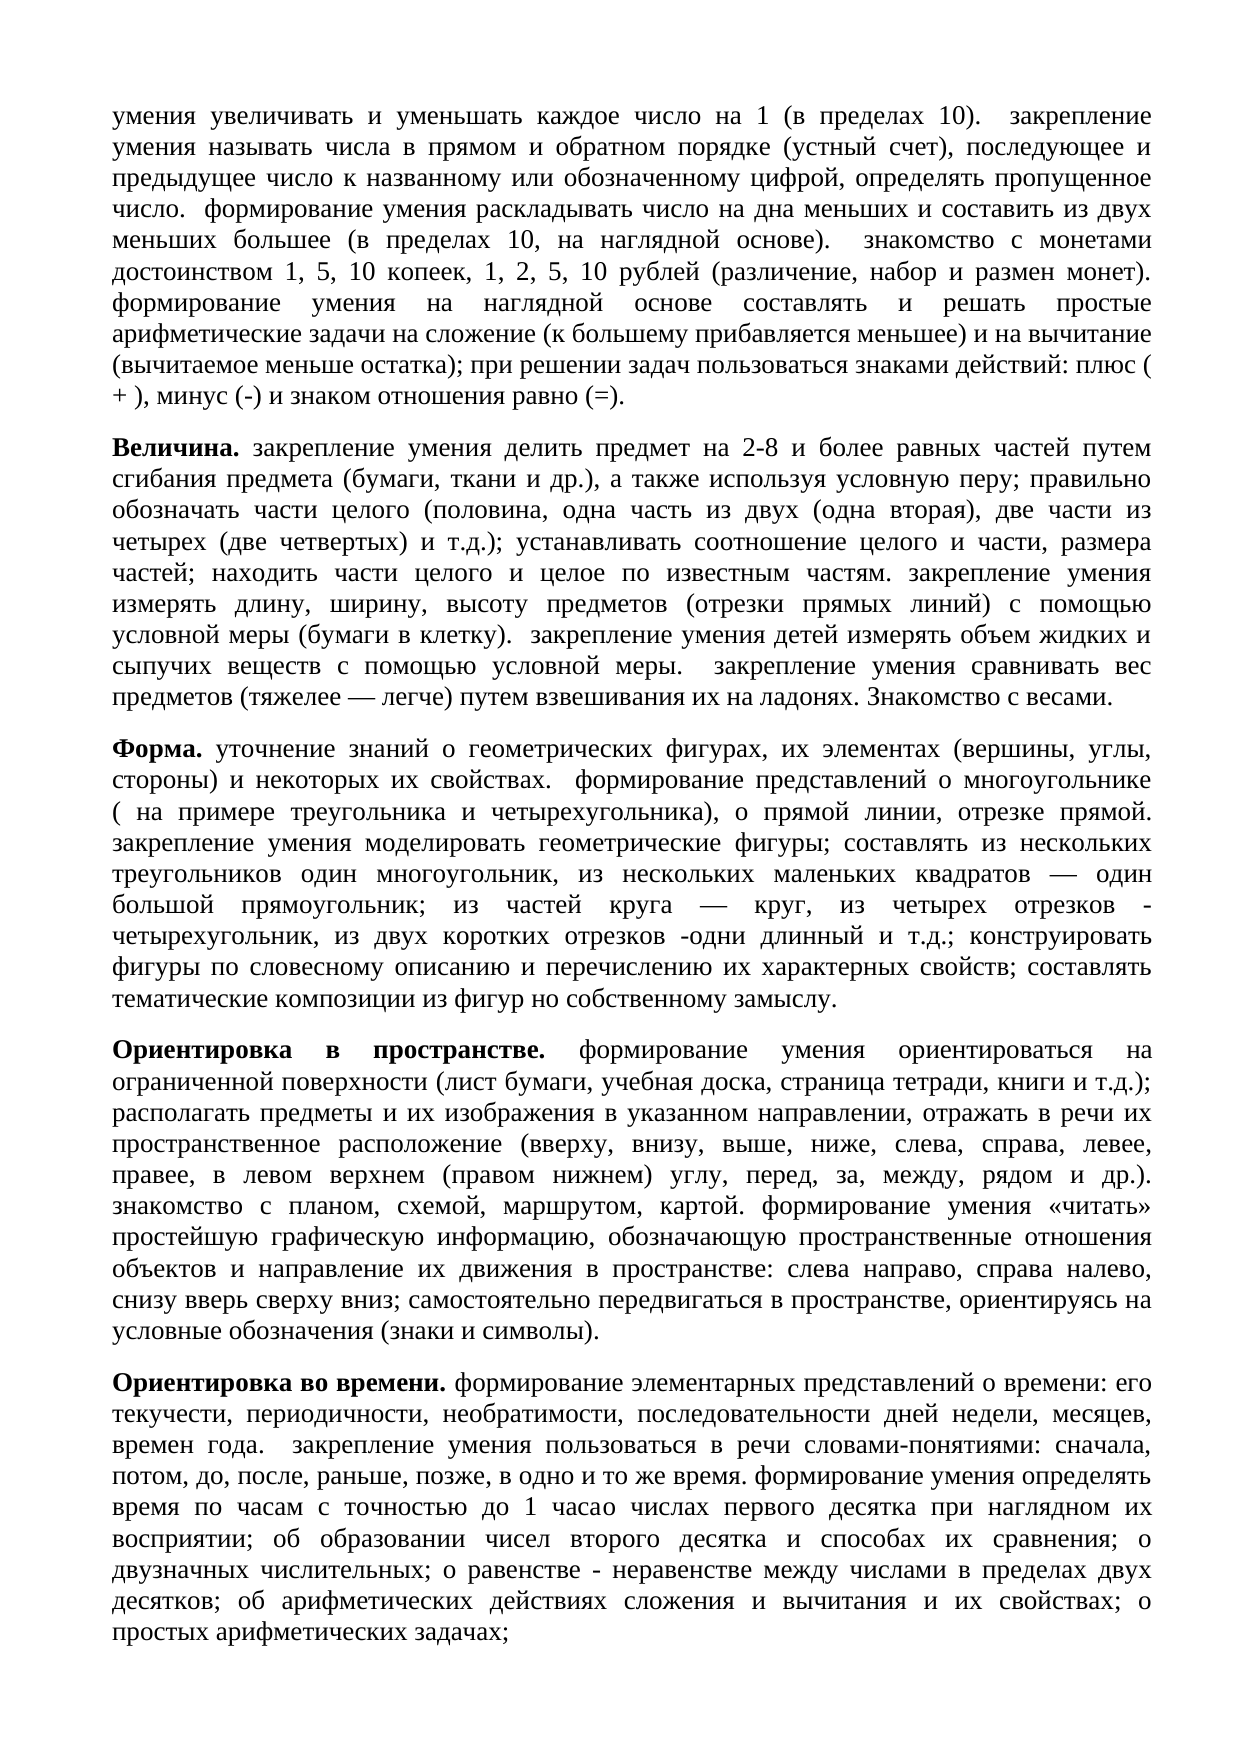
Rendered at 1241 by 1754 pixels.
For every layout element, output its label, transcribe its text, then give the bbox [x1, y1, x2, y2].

text Ориентировка во времени. формирование элементарных представлений о времени: его текучести, периодичности, необратимости, последовательности дней недели, месяцев, времен года. закрепление умения пользоваться в речи словами-понятиями: сначала, потом, до, после, раньше, позже, в одно и то же время. формирование умения определять время по часам с точностью до 1 часао числах первого десятка при наглядном их восприятии; об образовании чисел второго десятка и способах их сравнения; о двузначных числительных; о равенстве - неравенстве между числами в пределах двух десятков; об арифметических действиях сложения и вычитания и их свойствах; о простых арифметических задачах; [112, 1366, 1153, 1646]
text Ориентировка в пространстве. формирование умения ориентироваться на ограниченной поверхности (лист бумаги, учебная доска, страница тетради, книги и т.д.); располагать предметы и их изображения в указанном направлении, отражать в речи их пространственное расположение (вверху, внизу, выше, ниже, слева, справа, левее, правее, в левом верхнем (правом нижнем) углу, перед, за, между, рядом и др.). знакомство с планом, схемой, маршрутом, картой. формирование умения «читать» простейшую графическую информацию, обозначающую пространственные отношения объектов и направление их движения в пространстве: слева направо, справа налево, снизу вверь сверху вниз; самостоятельно передвигаться в пространстве, ориентируясь на условные обозначения (знаки и символы). [112, 1034, 1153, 1345]
text умения увеличивать и уменьшать каждое число на 1 (в пределах 10). закрепление умения называть числа в прямом и обратном порядке (устный счет), последующее и предыдущее число к названному или обозначенному цифрой, определять пропущенное число. формирование умения раскладывать число на дна меньших и составить из двух меньших большее (в пределах 10, на наглядной основе). знакомство с монетами достоинством 1, 5, 10 копеек, 1, 2, 5, 10 рублей (различение, набор и размен монет). формирование умения на наглядной основе составлять и решать простые арифметические задачи на сложение (к большему прибавляется меньшее) и на вычитание (вычитаемое меньше остатка); при решении задач пользоваться знаками действий: плюс ( + ), минус (-) и знаком отношения равно (=). [112, 99, 1153, 411]
text Форма. уточнение знаний о геометрических фигурах, их элементах (вершины, углы, стороны) и некоторых их свойствах. формирование представлений о многоугольнике ( на примере треугольника и четырехугольника), о прямой линии, отрезке прямой. закрепление умения моделировать геометрические фигуры; составлять из нескольких треугольников один многоугольник, из нескольких маленьких квадратов — один большой прямоугольник; из частей круга — круг, из четырех отрезков -четырехугольник, из двух коротких отрезков -одни длинный и т.д.; конструировать фигуры по словесному описанию и перечислению их характерных свойств; составлять тематические композиции из фигур но собственному замыслу. [112, 732, 1153, 1013]
text Величина. закрепление умения делить предмет на 2-8 и более равных частей путем сгибания предмета (бумаги, ткани и др.), а также используя условную перу; правильно обозначать части целого (половина, одна часть из двух (одна вторая), две части из четырех (две четвертых) и т.д.); устанавливать соотношение целого и части, размера частей; находить части целого и целое по известным частям. закрепление умения измерять длину, ширину, высоту предметов (отрезки прямых линий) с помощью условной меры (бумаги в клетку). закрепление умения детей измерять объем жидких и сыпучих веществ с помощью условной меры. закрепление умения сравнивать вес предметов (тяжелее — легче) путем взвешивания их на ладонях. Знакомство с весами. [112, 431, 1153, 712]
